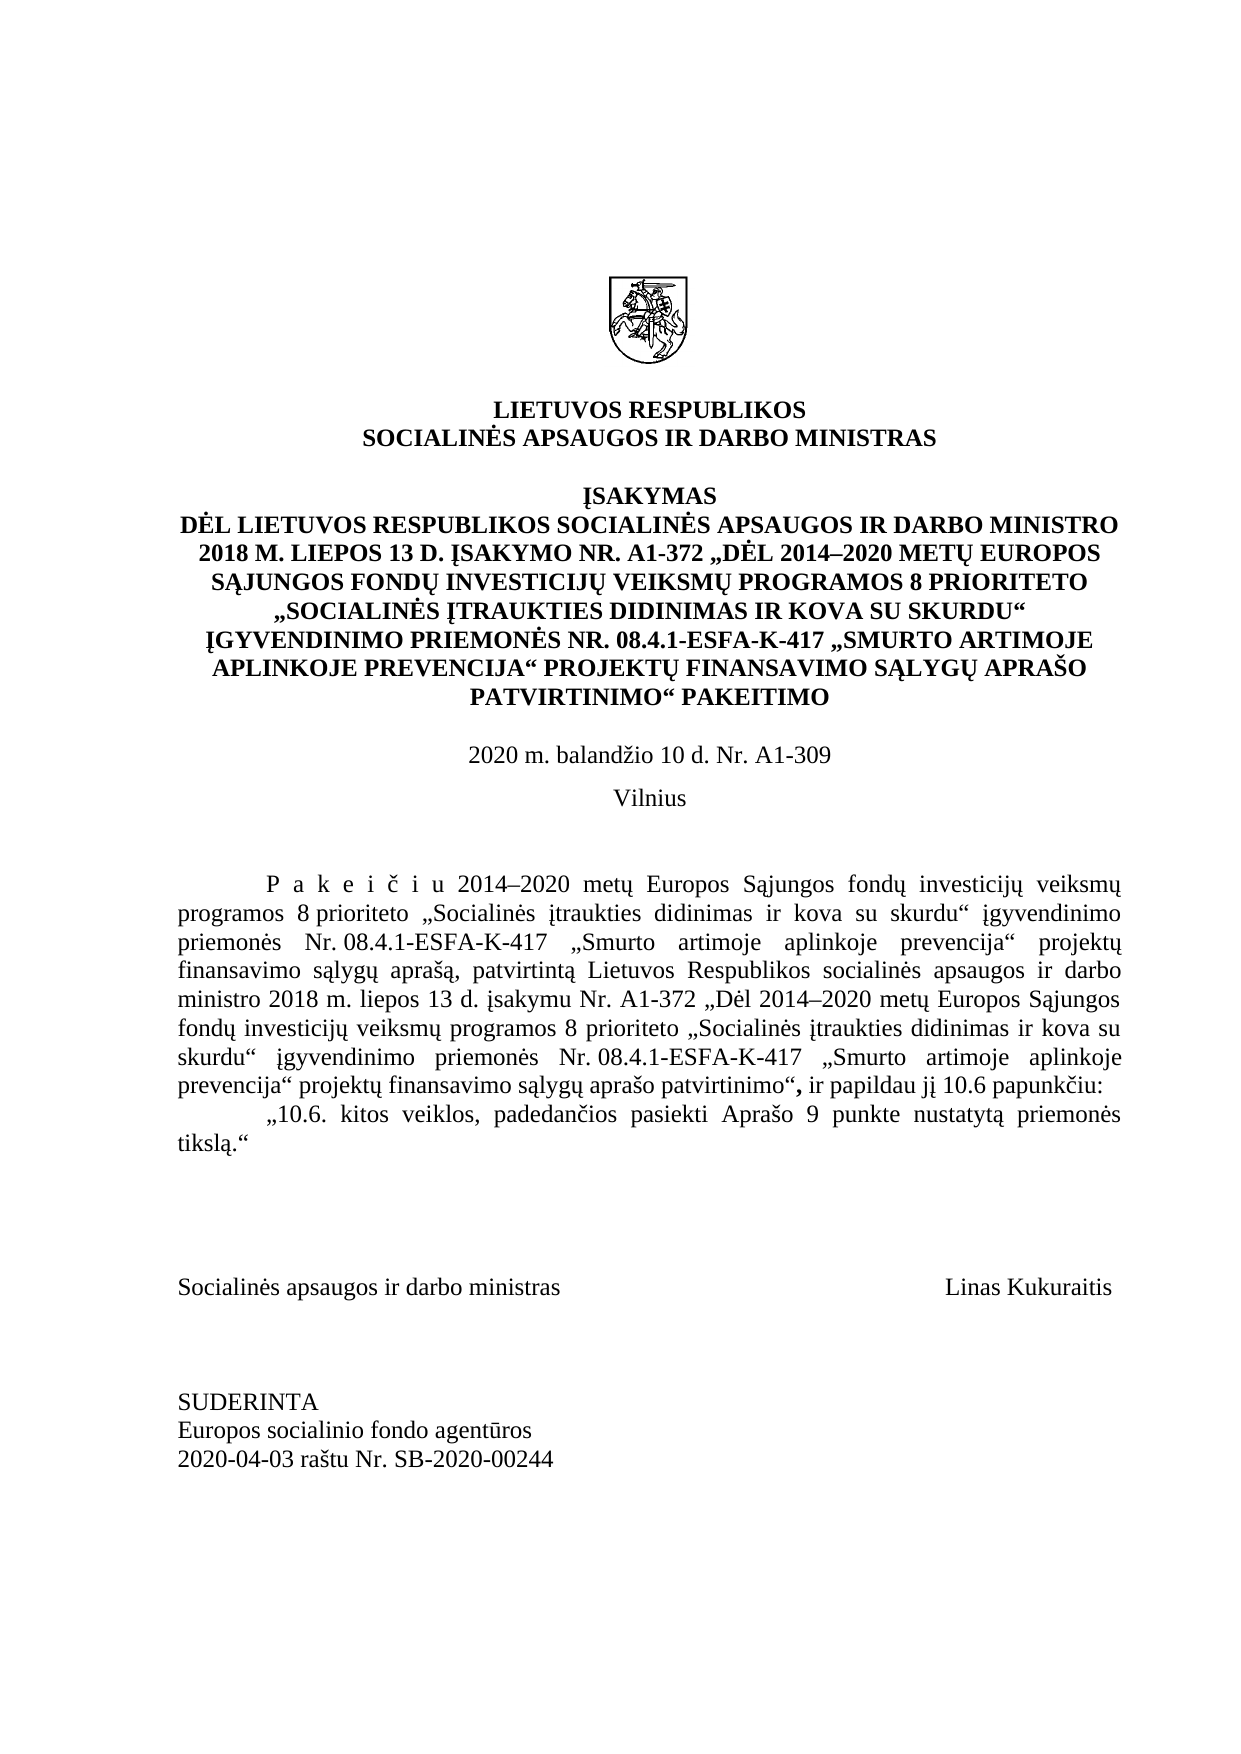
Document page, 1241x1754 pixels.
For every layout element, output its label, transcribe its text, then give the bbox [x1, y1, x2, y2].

text DĖL LIETUVOS RESPUBLIKOS SOCIALINĖS APSAUGOS IR DARBO MINISTRO 2018 M. LIEPOS 13 D. ĮSAKYMO NR. A1-372 „DĖL 2014–2020 METŲ EUROPOS SĄJUNGOS FONDŲ INVESTICIJŲ VEIKSMŲ PROGRAMOS 8 PRIORITETO „SOCIALINĖS ĮTRAUKTIES DIDINIMAS IR KOVA SU SKURDU“ ĮGYVENDINIMO PRIEMONĖS NR. 08.4.1-ESFA-K-417 „SMURTO ARTIMOJE APLINKOJE PREVENCIJA“ PROJEKTŲ FINANSAVIMO SĄLYGŲ APRAŠO PATVIRTINIMO“ PAKEITIMO [177, 510, 1122, 711]
text SUDERINTA [177, 1387, 1122, 1415]
text Europos socialinio fondo agentūros [177, 1415, 1122, 1444]
text „10.6. kitos veiklos, padedančios pasiekti Aprašo 9 punkte nustatytą priemonės tikslą.“ [177, 1099, 1122, 1157]
text Socialinės apsaugos ir darbo ministras Linas Kukuraitis [177, 1272, 1122, 1300]
text ĮSAKYMAS [177, 481, 1122, 510]
text Vilnius [177, 783, 1122, 812]
text P a k e i č i u 2014–2020 metų Europos Sąjungos fondų investicijų veiksmų programos 8 prioriteto „Socialinės įtraukties didinimas ir kova su skurdu“ įgyvendinimo priemonės Nr. 08.4.1‑ESFA‑K‑417 „Smurto artimoje aplinkoje prevencija“ projektų finansavimo sąlygų aprašą, patvirtintą Lietuvos Respublikos socialinės apsaugos ir darbo ministro 2018 m. liepos 13 d. įsakymu Nr. A1-372 „Dėl 2014–2020 metų Europos Sąjungos fondų investicijų veiksmų programos 8 prioriteto „Socialinės įtraukties didinimas ir kova su skurdu“ įgyvendinimo priemonės Nr. 08.4.1‑ESFA‑K‑417 „Smurto artimoje aplinkoje prevencija“ projektų finansavimo sąlygų aprašo patvirtinimo“, ir papildau jį 10.6 papunkčiu: [177, 869, 1122, 1099]
text 2020-04-03 raštu Nr. SB-2020-00244 [177, 1444, 1122, 1473]
text SOCIALINĖS APSAUGOS IR DARBO MINISTRAS [177, 423, 1122, 452]
text 2020 m. balandžio 10 d. Nr. A1-309 [177, 740, 1122, 768]
text LIETUVOS RESPUBLIKOS [177, 395, 1122, 423]
